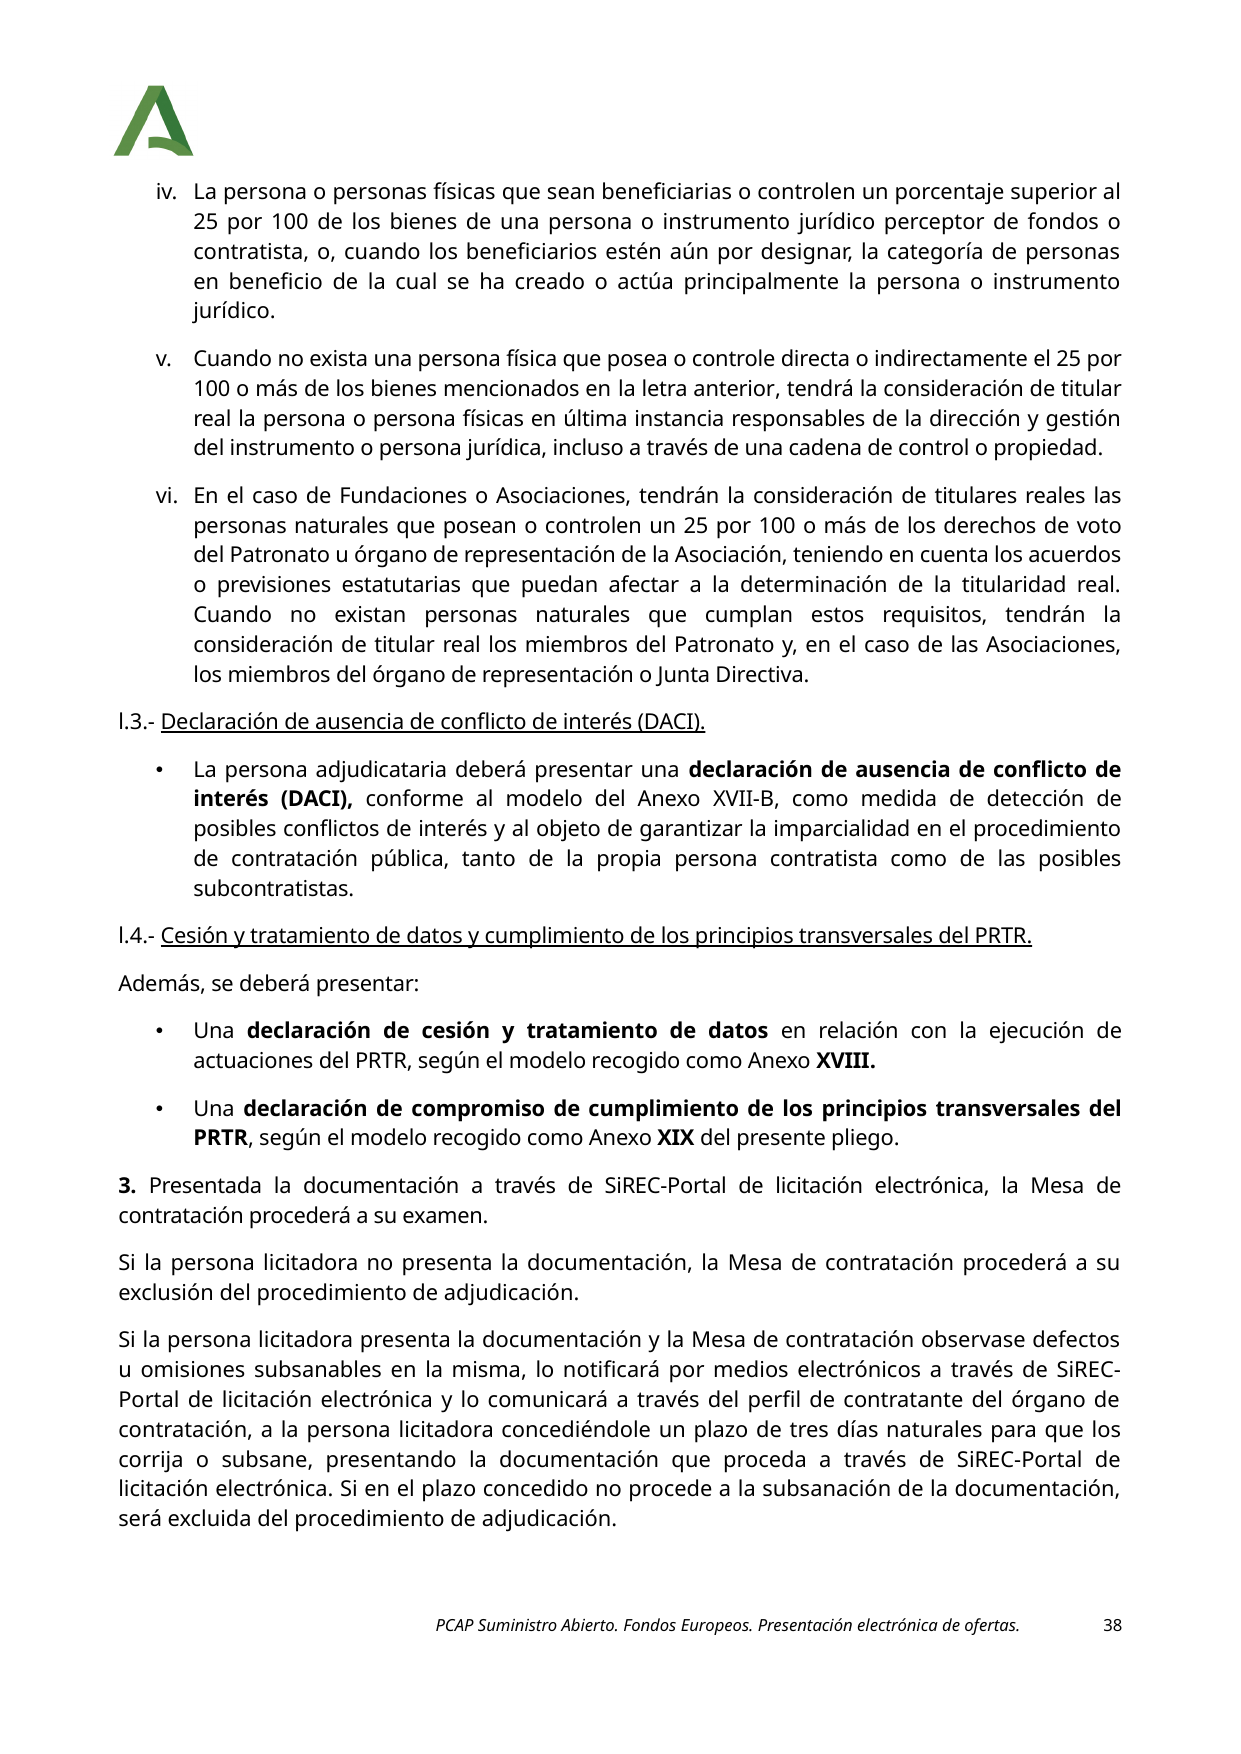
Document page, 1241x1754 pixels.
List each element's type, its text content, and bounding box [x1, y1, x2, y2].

list Cuando no exista una persona física que posea o controle directa o indirectamente el 25 por 100 o más de los bienes mencionados en la letra anterior, tendrá la consideración de titular real la persona o persona físicas en última instancia responsables de la dirección y gestión del instrumento o persona jurídica, incluso a través de una cadena de control o propiedad. [156, 343, 1122, 462]
picture [109, 81, 198, 160]
list Una declaración de compromiso de cumplimiento de los principios transversales del PRTR, según el modelo recogido como Anexo XIX del presente pliego. [156, 1093, 1122, 1152]
list Una declaración de cesión y tratamiento de datos en relación con la ejecución de actuaciones del PRTR, según el modelo recogido como Anexo XVIII. [156, 1015, 1122, 1075]
text l.3.- Declaración de ausencia de conflicto de interés (DACI). [118, 706, 1122, 736]
text Además, se deberá presentar: [118, 968, 1122, 998]
text Si la persona licitadora no presenta la documentación, la Mesa de contratación procederá a su exclusión del procedimiento de adjudicación. [118, 1247, 1122, 1307]
text Si la persona licitadora presenta la documentación y la Mesa de contratación observase defectos u omisiones subsanables en la misma, lo notificará por medios electrónicos a través de SiREC-Portal de licitación electrónica y lo comunicará a través del perfil de contratante del órgano de contratación, a la persona licitadora concediéndole un plazo de tres días naturales para que los corrija o subsane, presentando la documentación que proceda a través de SiREC-Portal de licitación electrónica. Si en el plazo concedido no procede a la subsanación de la documentación, será excluida del procedimiento de adjudicación. [118, 1324, 1122, 1533]
text l.4.- Cesión y tratamiento de datos y cumplimiento de los principios transversales del PRTR. [118, 920, 1122, 950]
list La persona adjudicataria deberá presentar una declaración de ausencia de conflicto de interés (DACI), conforme al modelo del Anexo XVII-B, como medida de detección de posibles conflictos de interés y al objeto de garantizar la imparcialidad en el procedimiento de contratación pública, tanto de la propia persona contratista como de las posibles subcontratistas. [156, 754, 1122, 903]
text 3. Presentada la documentación a través de SiREC-Portal de licitación electrónica, la Mesa de contratación procederá a su examen. [118, 1170, 1122, 1229]
list En el caso de Fundaciones o Asociaciones, tendrán la consideración de titulares reales las personas naturales que posean o controlen un 25 por 100 o más de los derechos de voto del Patronato u órgano de representación de la Asociación, teniendo en cuenta los acuerdos o previsiones estatutarias que puedan afectar a la determinación de la titularidad real. Cuando no existan personas naturales que cumplan estos requisitos, tendrán la consideración de titular real los miembros del Patronato y, en el caso de las Asociaciones, los miembros del órgano de representación o Junta Directiva. [156, 480, 1122, 688]
list La persona o personas físicas que sean beneficiarias o controlen un porcentaje superior al 25 por 100 de los bienes de una persona o instrumento jurídico perceptor de fondos o contratista, o, cuando los beneficiarios estén aún por designar, la categoría de personas en beneficio de la cual se ha creado o actúa principalmente la persona o instrumento jurídico. [156, 176, 1122, 325]
